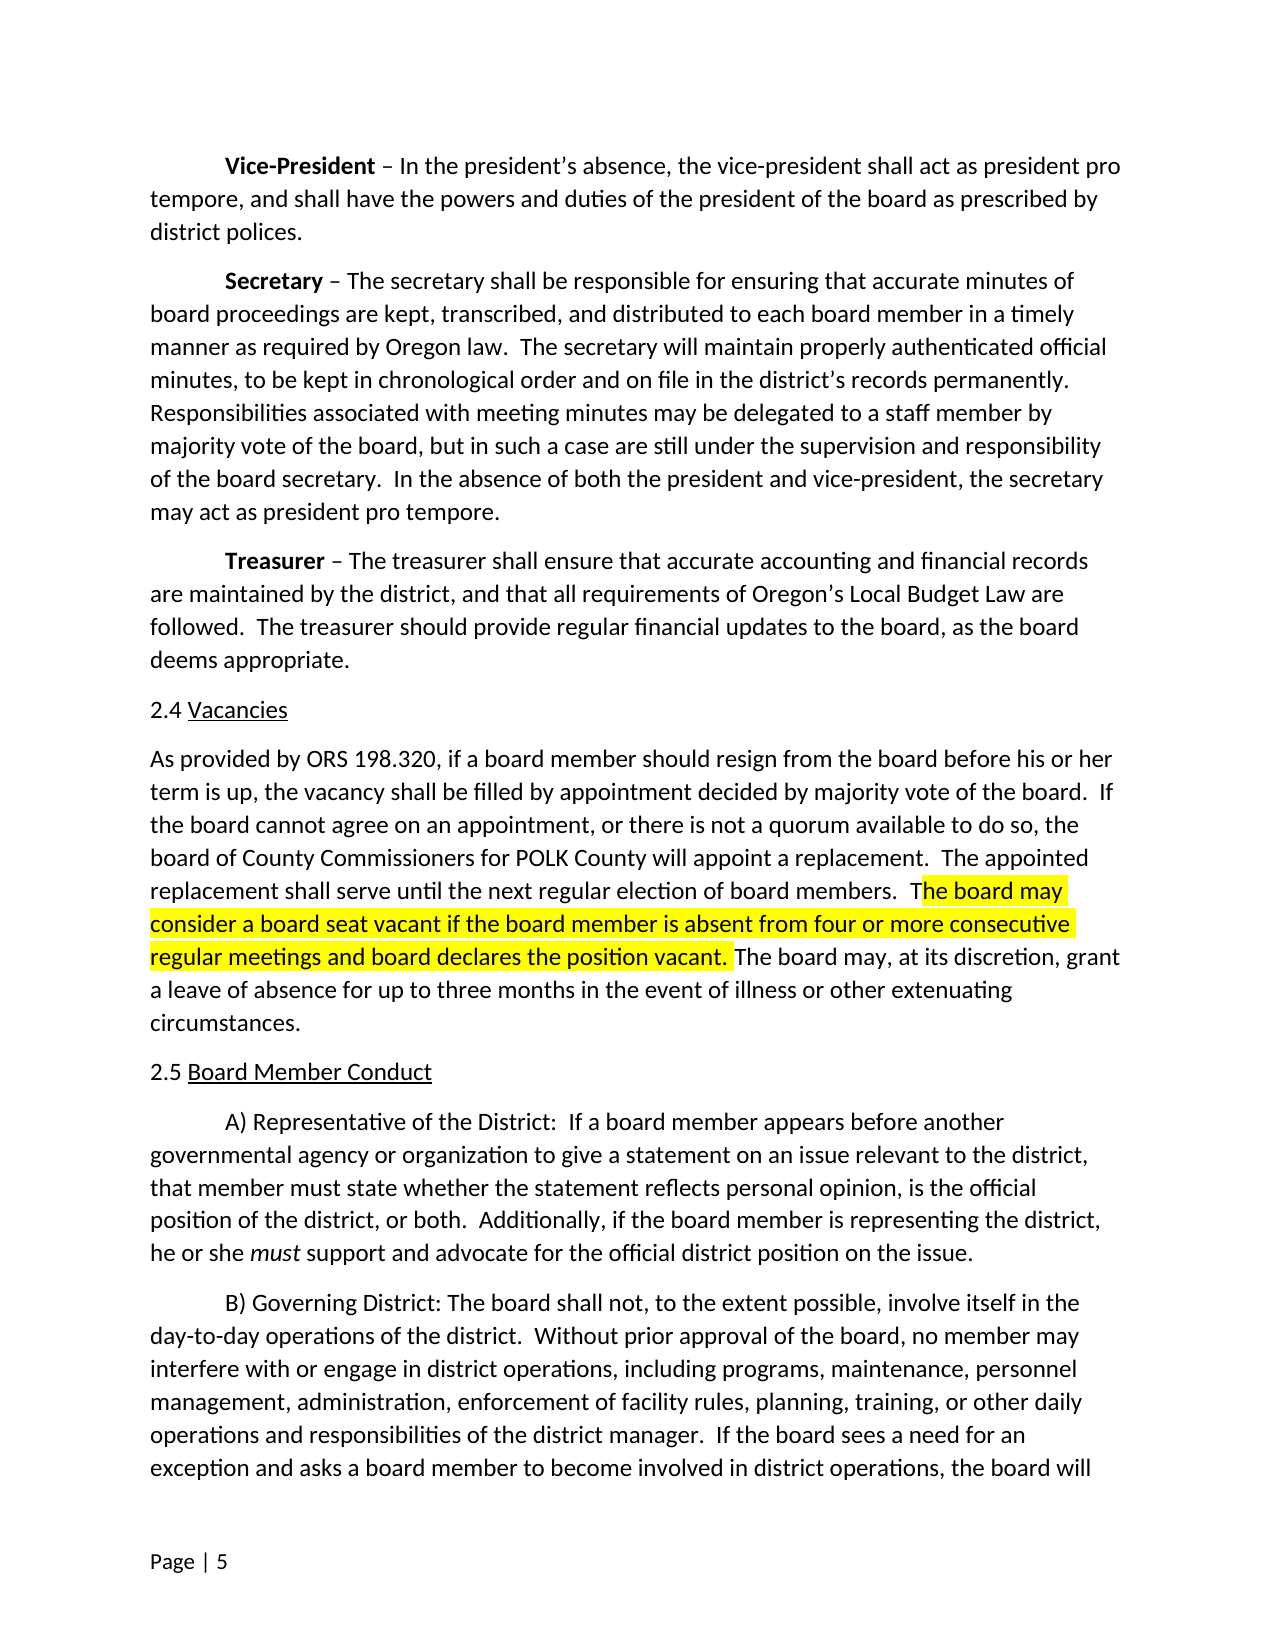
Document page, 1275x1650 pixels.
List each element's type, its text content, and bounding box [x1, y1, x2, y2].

text Secretary – The secretary shall be responsible for ensuring that accurate minutes of board proceedings are kept, transcribed, and distributed to each board member in a timely manner as required by Oregon law. The secretary will maintain properly authenticated official minutes, to be kept in chronological order and on file in the district’s records permanently. Responsibilities associated with meeting minutes may be delegated to a staff member by majority vote of the board, but in such a case are still under the supervision and responsibility of the board secretary. In the absence of both the president and vice-president, the secretary may act as president pro tempore. [150, 265, 1125, 526]
text Treasurer – The treasurer shall ensure that accurate accounting and financial records are maintained by the district, and that all requirements of Oregon’s Local Budget Law are followed. The treasurer should provide regular financial updates to the board, as the board deems appropriate. [150, 545, 1125, 675]
text A) Representative of the District: If a board member appears before another governmental agency or organization to give a statement on an issue relevant to the district, that member must state whether the statement reflects personal opinion, is the official position of the district, or both. Additionally, if the board member is representing the district, he or she must support and advocate for the official district position on the issue. [150, 1106, 1125, 1268]
text B) Governing District: The board shall not, to the extent possible, involve itself in the day-to-day operations of the district. Without prior approval of the board, no member may interfere with or engage in district operations, including programs, maintenance, personnel management, administration, enforcement of facility rules, planning, training, or other daily operations and responsibilities of the district manager. If the board sees a need for an exception and asks a board member to become involved in district operations, the board will [150, 1287, 1125, 1482]
text 2.4 Vacancies [150, 694, 1125, 724]
text 2.5 Board Member Conduct [150, 1056, 1125, 1087]
text Vice-President – In the president’s absence, the vice-president shall act as president pro tempore, and shall have the powers and duties of the president of the board as prescribed by district polices. [150, 150, 1125, 246]
text As provided by ORS 198.320, if a board member should resign from the board before his or her term is up, the vacancy shall be filled by appointment decided by majority vote of the board. If the board cannot agree on an appointment, or there is not a quorum available to do so, the board of County Commissioners for POLK County will appoint a replacement. The appointed replacement shall serve until the next regular election of board members. The board may consider a board seat vacant if the board member is absent from four or more consecutive regular meetings and board declares the position vacant. The board may, at its discretion, grant a leave of absence for up to three months in the event of illness or other extenuating circumstances. [150, 743, 1125, 1037]
